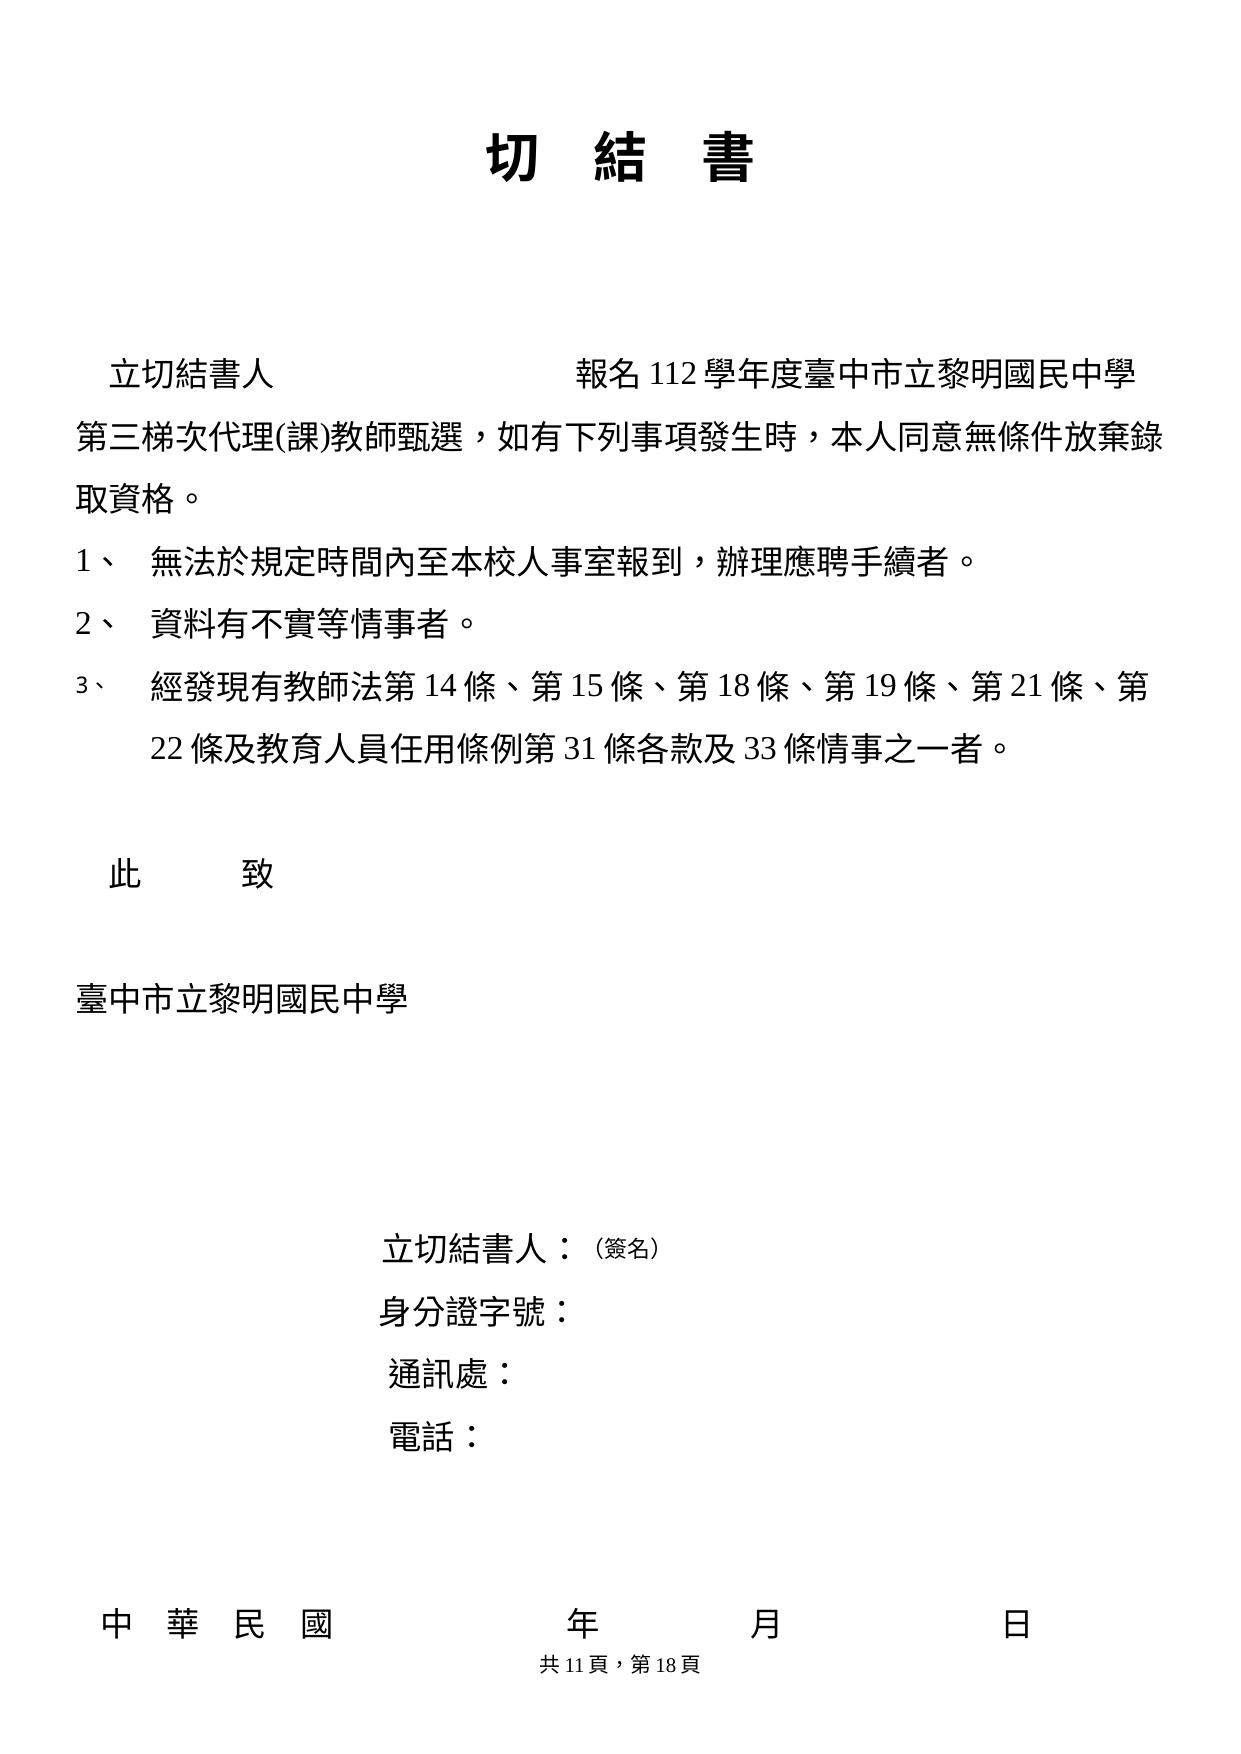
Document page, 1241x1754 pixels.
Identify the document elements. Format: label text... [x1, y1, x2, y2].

list 無法於規定時間內至本校人事室報到，辦理應聘手續者。 [75, 518, 1165, 581]
text 通訊處： [75, 1331, 1165, 1393]
text 立切結書人：（簽名） [75, 1206, 1165, 1268]
text 身分證字號： [75, 1268, 1165, 1331]
text 電話： [75, 1393, 1165, 1456]
list 資料有不實等情事者。 [75, 581, 1165, 643]
text 立切結書人 報名112學年度臺中市立黎明國民中學第三梯次代理(課)教師甄選，如有下列事項發生時，本人同意無條件放棄錄取資格。 [75, 331, 1165, 518]
text 臺中市立黎明國民中學 [75, 956, 1165, 1018]
text 此 致 [75, 831, 1165, 893]
text 中 華 民 國 年 月 日 [75, 1581, 1165, 1643]
list 經發現有教師法第14條、第15條、第18條、第19條、第21條、第22條及教育人員任用條例第31條各款及33條情事之一者。 [75, 643, 1165, 768]
text 切 結 書 [75, 81, 1165, 206]
